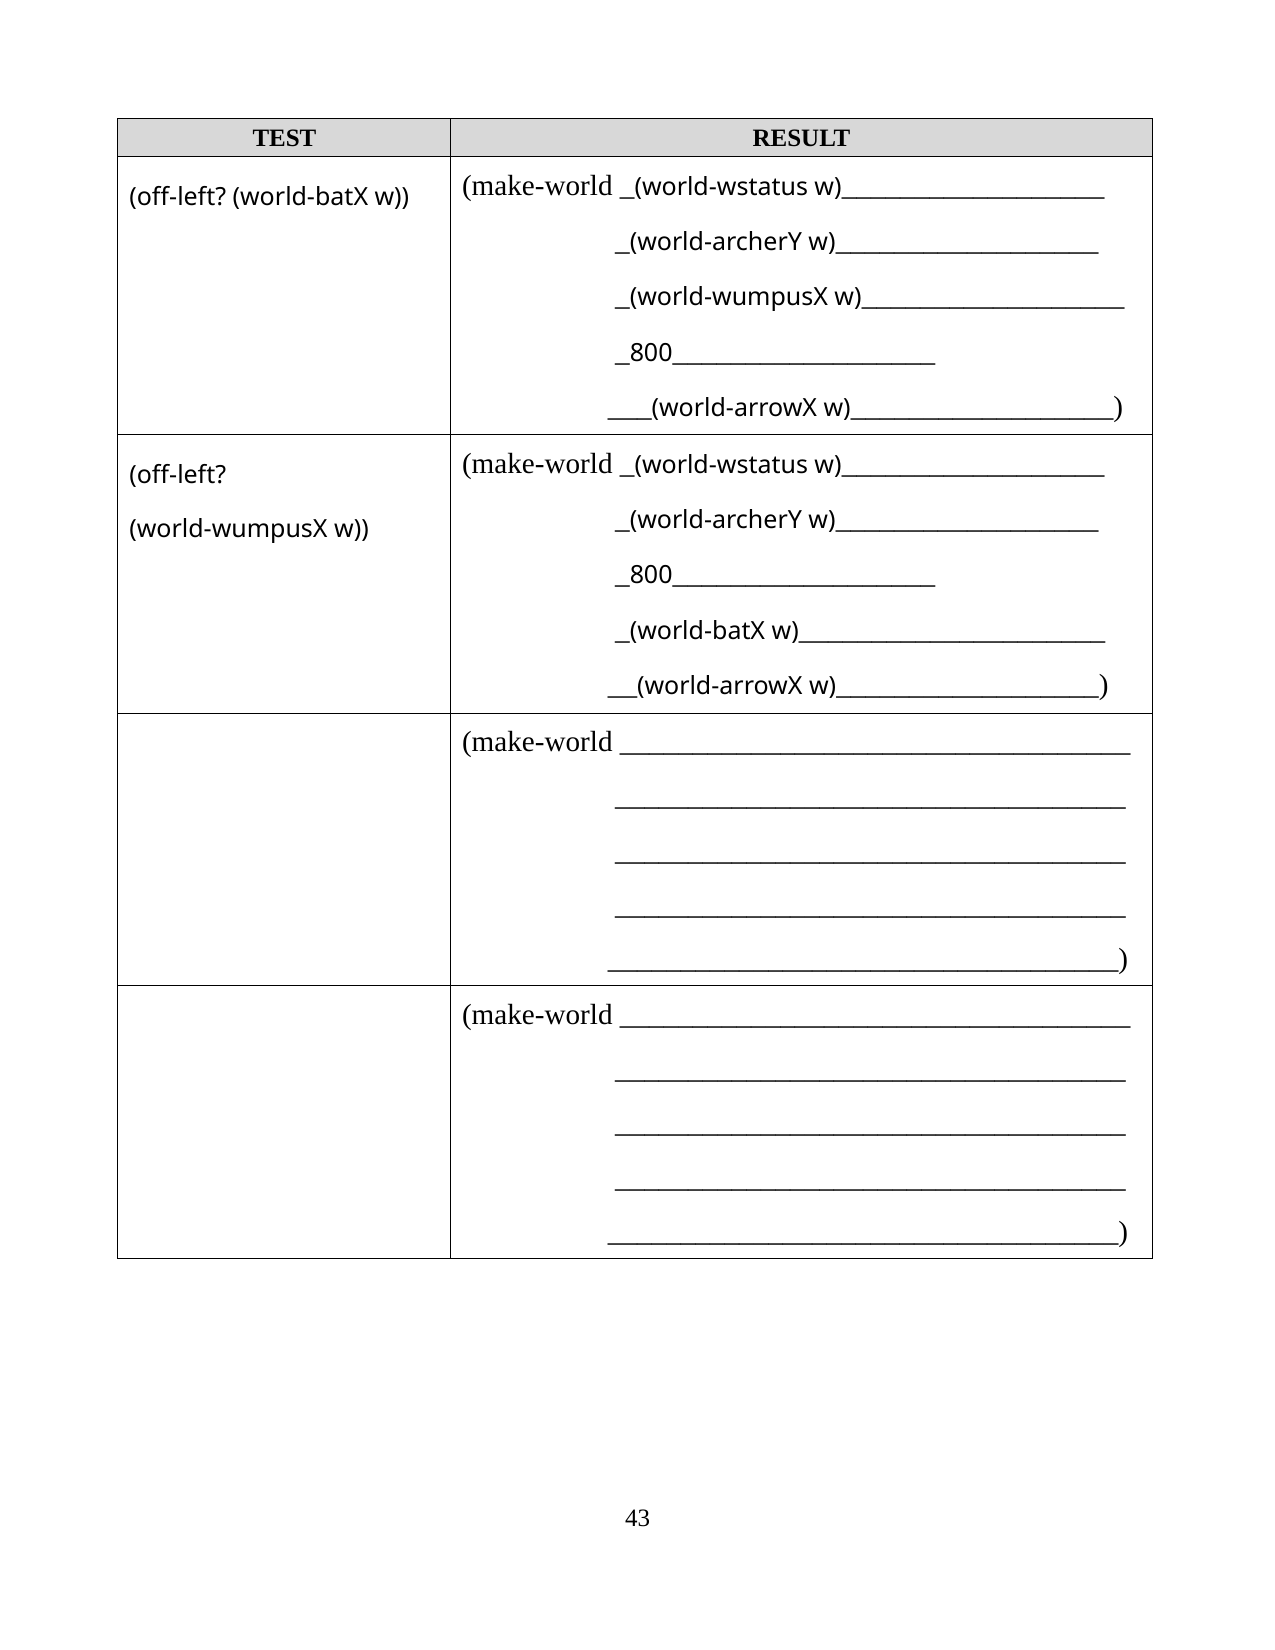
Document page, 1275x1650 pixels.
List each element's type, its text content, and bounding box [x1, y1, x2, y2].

table_cell (make-world _(world-wstatus w)__________________ _(world-archerY w)__________________ _800__________________ _(world-batX w)_____________________ __(world-arrowX w)__________________) [451, 435, 1152, 712]
table_header TEST [118, 119, 450, 156]
table_cell (make-world ___________________________________ ___________________________________ ___________________________________ ___________________________________ ___________________________________) [451, 714, 1152, 985]
table_cell (make-world _(world-wstatus w)__________________ _(world-archerY w)__________________ _(world-wumpusX w)__________________ _800__________________ ___(world-arrowX w)__________________) [451, 157, 1152, 434]
table_cell (off-left? (world-batX w)) [118, 157, 450, 434]
table_header RESULT [451, 119, 1152, 156]
table_cell (make-world ___________________________________ ___________________________________ ___________________________________ ___________________________________ ___________________________________) [451, 986, 1152, 1258]
table_cell [118, 986, 450, 1258]
table_cell (off-left? (world-wumpusX w)) [118, 435, 450, 712]
table_cell [118, 714, 450, 985]
